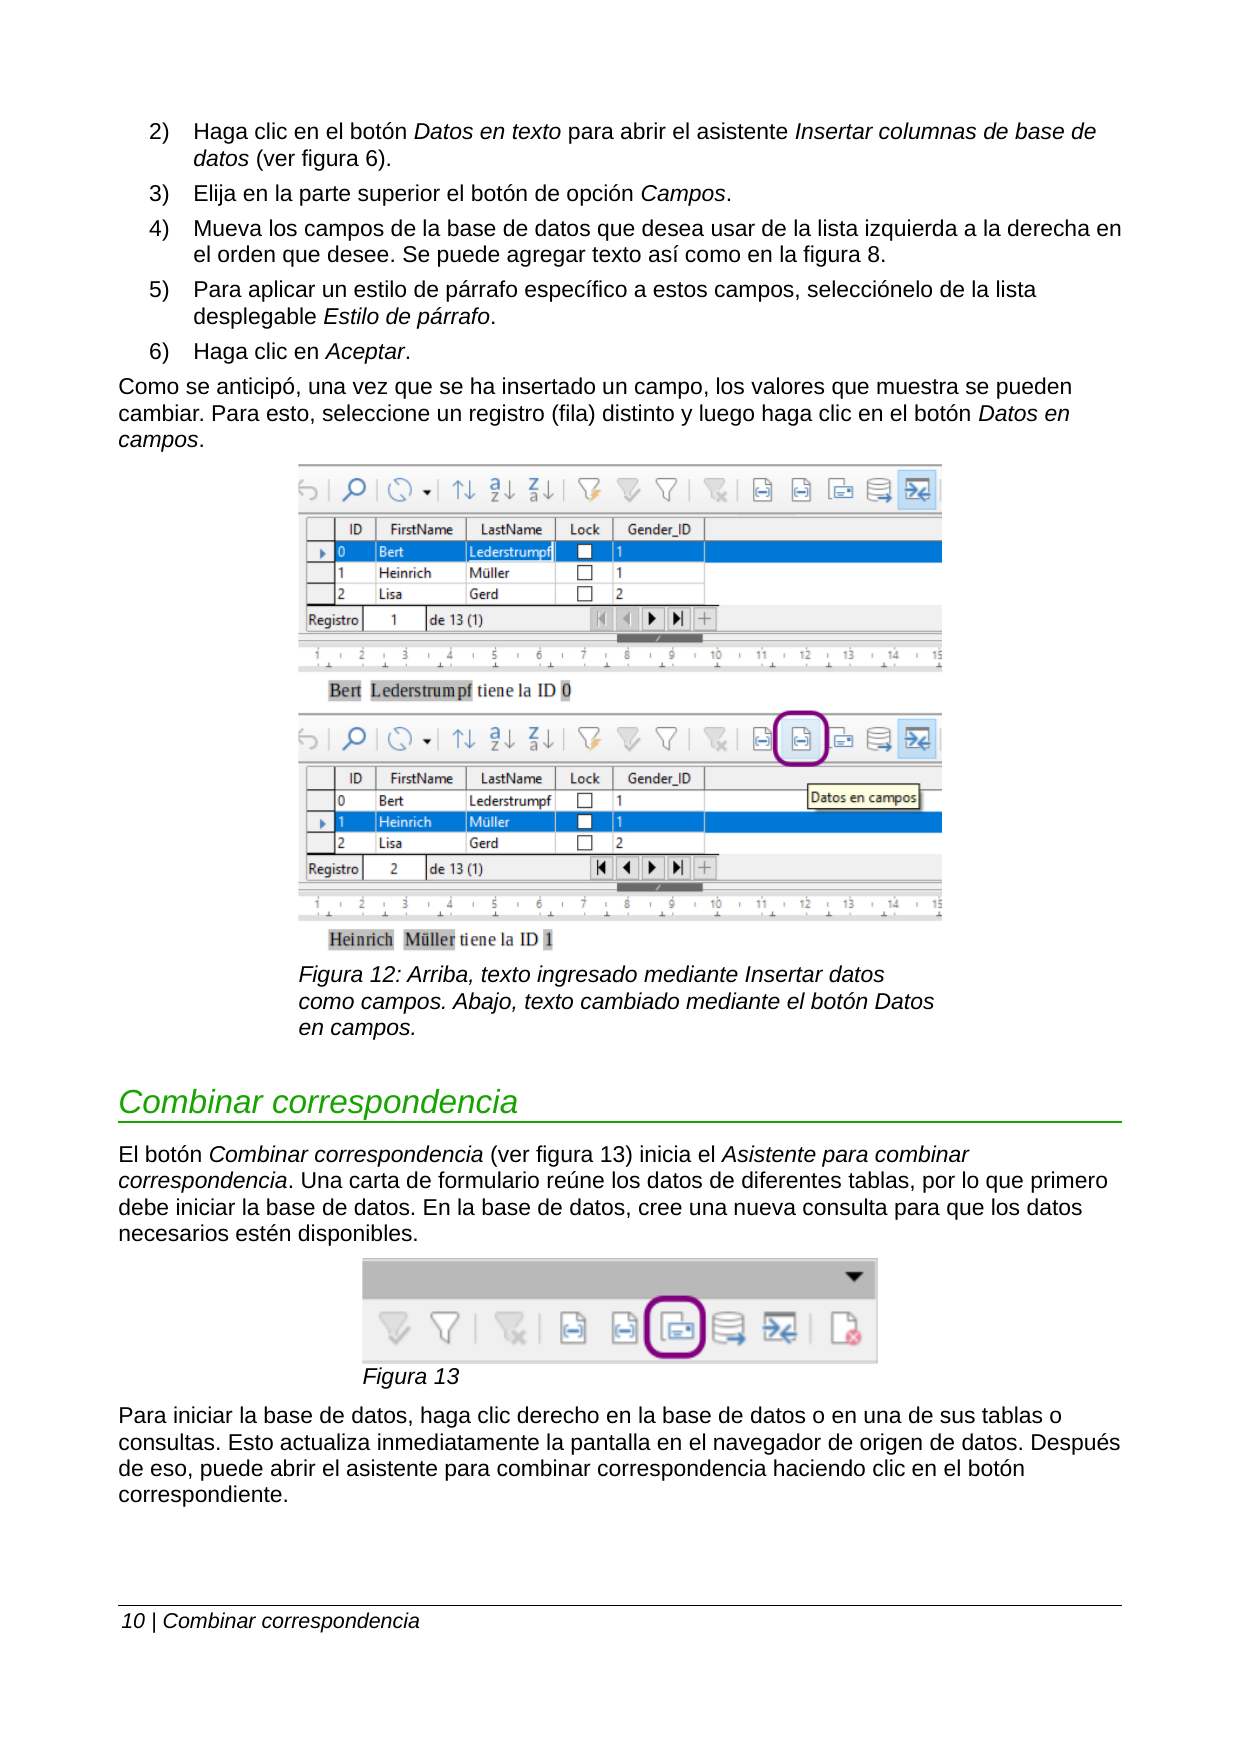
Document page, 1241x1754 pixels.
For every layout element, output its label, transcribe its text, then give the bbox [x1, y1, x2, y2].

text Figura 13 [362, 1364, 878, 1390]
list Elija en la parte superior el botón de opción Campos. [169, 180, 1122, 206]
subtitle Combinar correspondencia [118, 1082, 1122, 1121]
text El botón Combinar correspondencia (ver figura 13) inicia el Asistente para combinar correspondencia. Una carta de formulario reúne los datos de diferentes tablas, por lo que primero debe iniciar la base de datos. En la base de datos, cree una nueva consulta para que los datos necesarios estén disponibles. [118, 1141, 1122, 1246]
text Como se anticipó, una vez que se ha insertado un campo, los valores que muestra se pueden cambiar. Para esto, seleccione un registro (fila) distinto y luego haga clic en el botón Datos en campos. [118, 373, 1122, 452]
list Mueva los campos de la base de datos que desea usar de la lista izquierda a la derecha en el orden que desee. Se puede agregar texto así como en la figura 8. [169, 215, 1122, 268]
list Haga clic en Aceptar. [169, 338, 1122, 364]
list Haga clic en el botón Datos en texto para abrir el asistente Insertar columnas de base de datos (ver figura 6). [169, 118, 1122, 171]
list Para aplicar un estilo de párrafo específico a estos campos, selecciónelo de la lista desplegable Estilo de párrafo. [169, 276, 1122, 329]
picture [362, 1258, 878, 1364]
text Para iniciar la base de datos, haga clic derecho en la base de datos o en una de sus tablas o consultas. Esto actualiza inmediatamente la pantalla en el navegador de origen de datos. Después de eso, puede abrir el asistente para combinar correspondencia haciendo clic en el botón correspondiente. [118, 1402, 1122, 1508]
text Figura 12: Arriba, texto ingresado mediante Insertar datos como campos. Abajo, texto cambiado mediante el botón Datos en campos. [298, 962, 942, 1041]
picture [298, 464, 942, 962]
